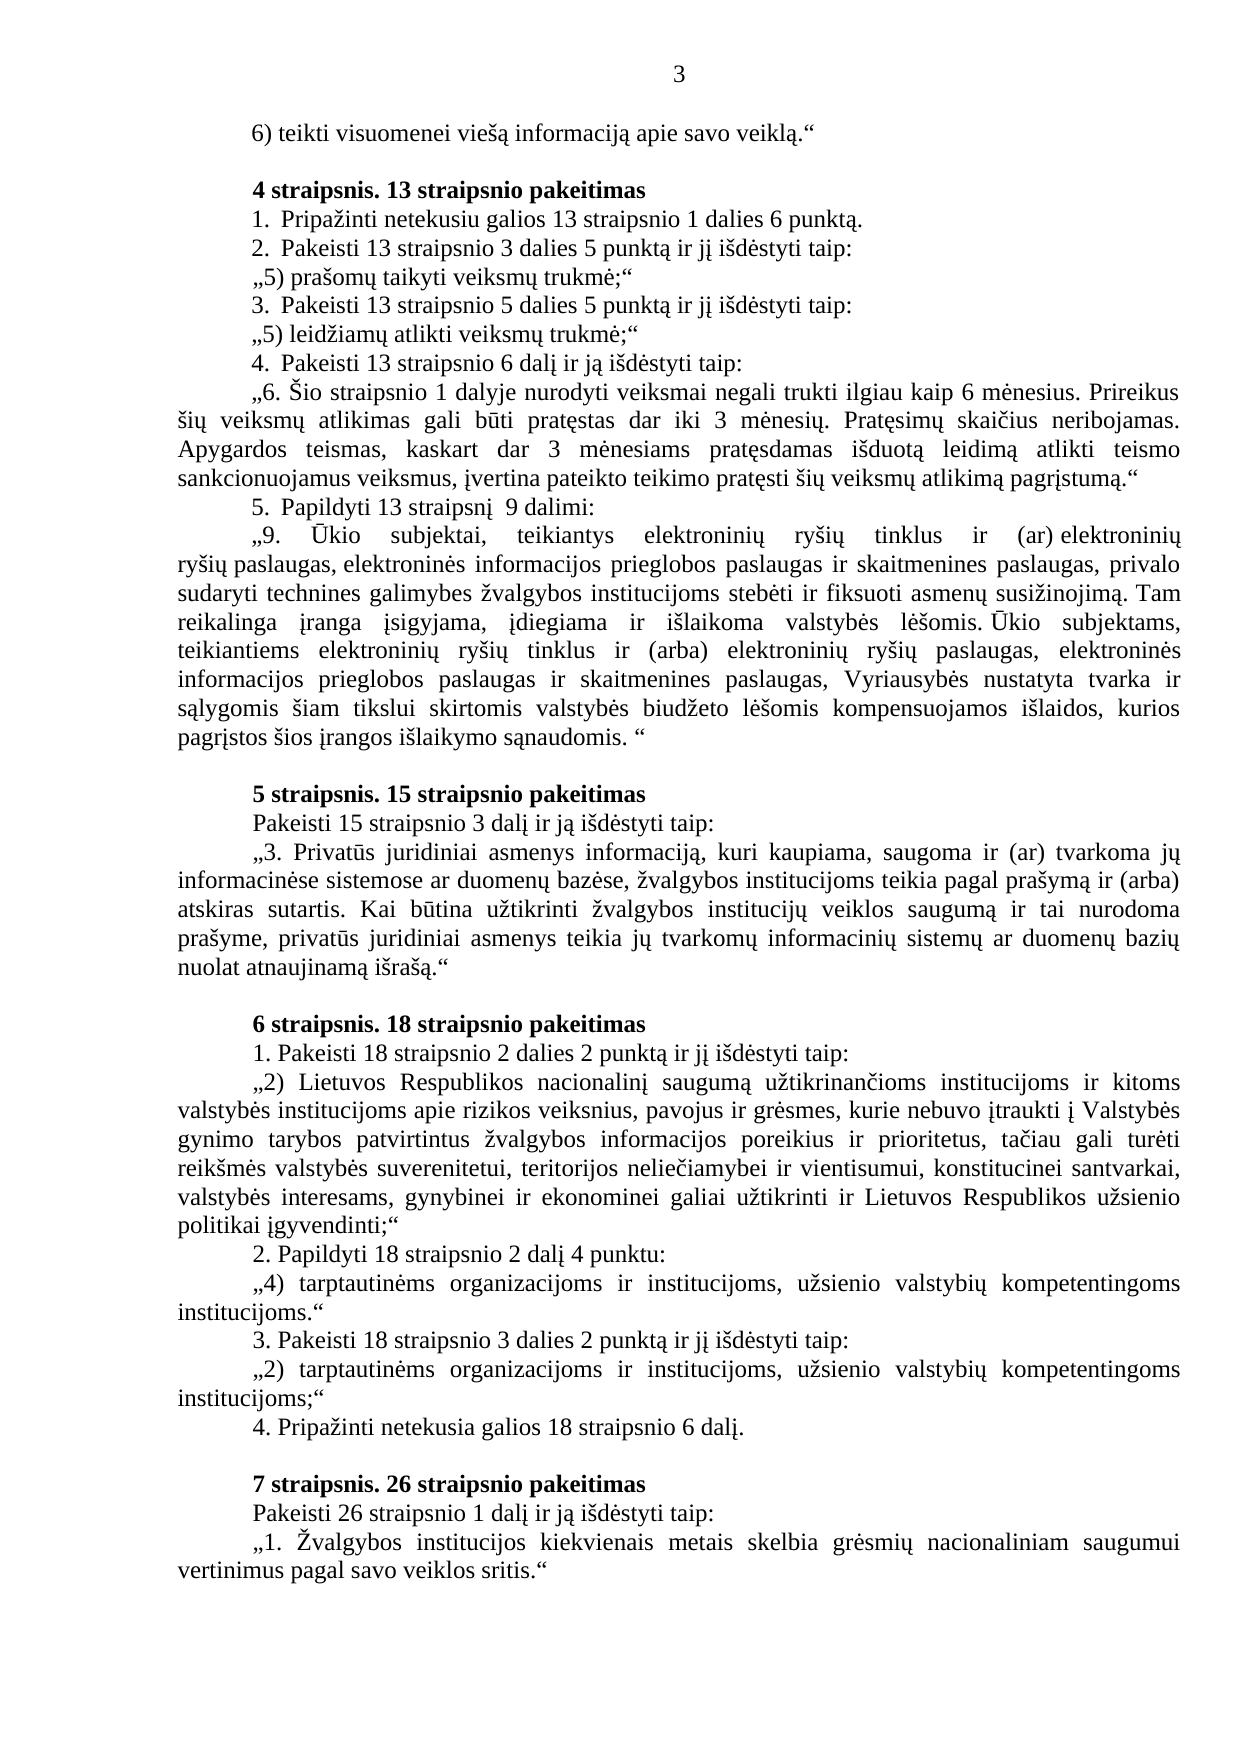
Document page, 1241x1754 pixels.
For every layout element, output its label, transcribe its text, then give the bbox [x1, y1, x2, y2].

text 4. Pripažinti netekusia galios 18 straipsnio 6 dalį. [177, 1412, 1181, 1441]
text „1. Žvalgybos institucijos kiekvienais metais skelbia grėsmių nacionaliniam saugumui vertinimus pagal savo veiklos sritis.“ [177, 1527, 1181, 1584]
text „4) tarptautinėms organizacijoms ir institucijoms, užsienio valstybių kompetentingoms institucijoms.“ [177, 1268, 1181, 1326]
text 4. Pakeisti 13 straipsnio 6 dalį ir ją išdėstyti taip: [177, 348, 1181, 377]
text „6. Šio straipsnio 1 dalyje nurodyti veiksmai negali trukti ilgiau kaip 6 mėnesius. Prireikus šių veiksmų atlikimas gali būti pratęstas dar iki 3 mėnesių. Pratęsimų skaičius neribojamas. Apygardos teismas, kaskart dar 3 mėnesiams pratęsdamas išduotą leidimą atlikti teismo sankcionuojamus veiksmus, įvertina pateikto teikimo pratęsti šių veiksmų atlikimą pagrįstumą.“ [177, 377, 1181, 492]
text 1. Pakeisti 18 straipsnio 2 dalies 2 punktą ir jį išdėstyti taip: [177, 1038, 1181, 1067]
text 3. Pakeisti 18 straipsnio 3 dalies 2 punktą ir jį išdėstyti taip: [177, 1326, 1181, 1354]
text 5 straipsnis. 15 straipsnio pakeitimas [177, 779, 1181, 808]
text 7 straipsnis. 26 straipsnio pakeitimas [177, 1469, 1181, 1498]
text „2) tarptautinėms organizacijoms ir institucijoms, užsienio valstybių kompetentingoms institucijoms;“ [177, 1354, 1181, 1412]
text „9. Ūkio subjektai, teikiantys elektroninių ryšių tinklus ir (ar) elektroninių ryšių paslaugas, elektroninės informacijos prieglobos paslaugas ir skaitmenines paslaugas, privalo sudaryti technines galimybes žvalgybos institucijoms stebėti ir fiksuoti asmenų susižinojimą. Tam reikalinga įranga įsigyjama, įdiegiama ir išlaikoma valstybės lėšomis. Ūkio subjektams, teikiantiems elektroninių ryšių tinklus ir (arba) elektroninių ryšių paslaugas, elektroninės informacijos prieglobos paslaugas ir skaitmenines paslaugas, Vyriausybės nustatyta tvarka ir sąlygomis šiam tikslui skirtomis valstybės biudžeto lėšomis kompensuojamos išlaidos, kurios pagrįstos šios įrangos išlaikymo sąnaudomis. “ [177, 521, 1181, 751]
text 3. Pakeisti 13 straipsnio 5 dalies 5 punktą ir jį išdėstyti taip: [251, 291, 1181, 319]
text Pakeisti 26 straipsnio 1 dalį ir ją išdėstyti taip: [177, 1498, 1181, 1527]
text 6) teikti visuomenei viešą informaciją apie savo veiklą.“ [177, 118, 1181, 147]
text Pakeisti 15 straipsnio 3 dalį ir ją išdėstyti taip: [177, 808, 1181, 837]
text „2) Lietuvos Respublikos nacionalinį saugumą užtikrinančioms institucijoms ir kitoms valstybės institucijoms apie rizikos veiksnius, pavojus ir grėsmes, kurie nebuvo įtraukti į Valstybės gynimo tarybos patvirtintus žvalgybos informacijos poreikius ir prioritetus, tačiau gali turėti reikšmės valstybės suverenitetui, teritorijos neliečiamybei ir vientisumui, konstitucinei santvarkai, valstybės interesams, gynybinei ir ekonominei galiai užtikrinti ir Lietuvos Respublikos užsienio politikai įgyvendinti;“ [177, 1067, 1181, 1239]
text 5. Papildyti 13 straipsnį 9 dalimi: [177, 492, 1181, 521]
text 4 straipsnis. 13 straipsnio pakeitimas [177, 176, 1181, 204]
text 6 straipsnis. 18 straipsnio pakeitimas [177, 1009, 1181, 1038]
text „3. Privatūs juridiniai asmenys informaciją, kuri kaupiama, saugoma ir (ar) tvarkoma jų informacinėse sistemose ar duomenų bazėse, žvalgybos institucijoms teikia pagal prašymą ir (arba) atskiras sutartis. Kai būtina užtikrinti žvalgybos institucijų veiklos saugumą ir tai nurodoma prašyme, privatūs juridiniai asmenys teikia jų tvarkomų informacinių sistemų ar duomenų bazių nuolat atnaujinamą išrašą.“ [177, 837, 1181, 981]
text 2. Pakeisti 13 straipsnio 3 dalies 5 punktą ir jį išdėstyti taip: [251, 233, 1181, 262]
text „5) prašomų taikyti veiksmų trukmė;“ [177, 262, 1181, 291]
text 2. Papildyti 18 straipsnio 2 dalį 4 punktu: [177, 1239, 1181, 1268]
text 1. Pripažinti netekusiu galios 13 straipsnio 1 dalies 6 punktą. [251, 204, 1181, 233]
text „5) leidžiamų atlikti veiksmų trukmė;“ [177, 319, 1181, 348]
